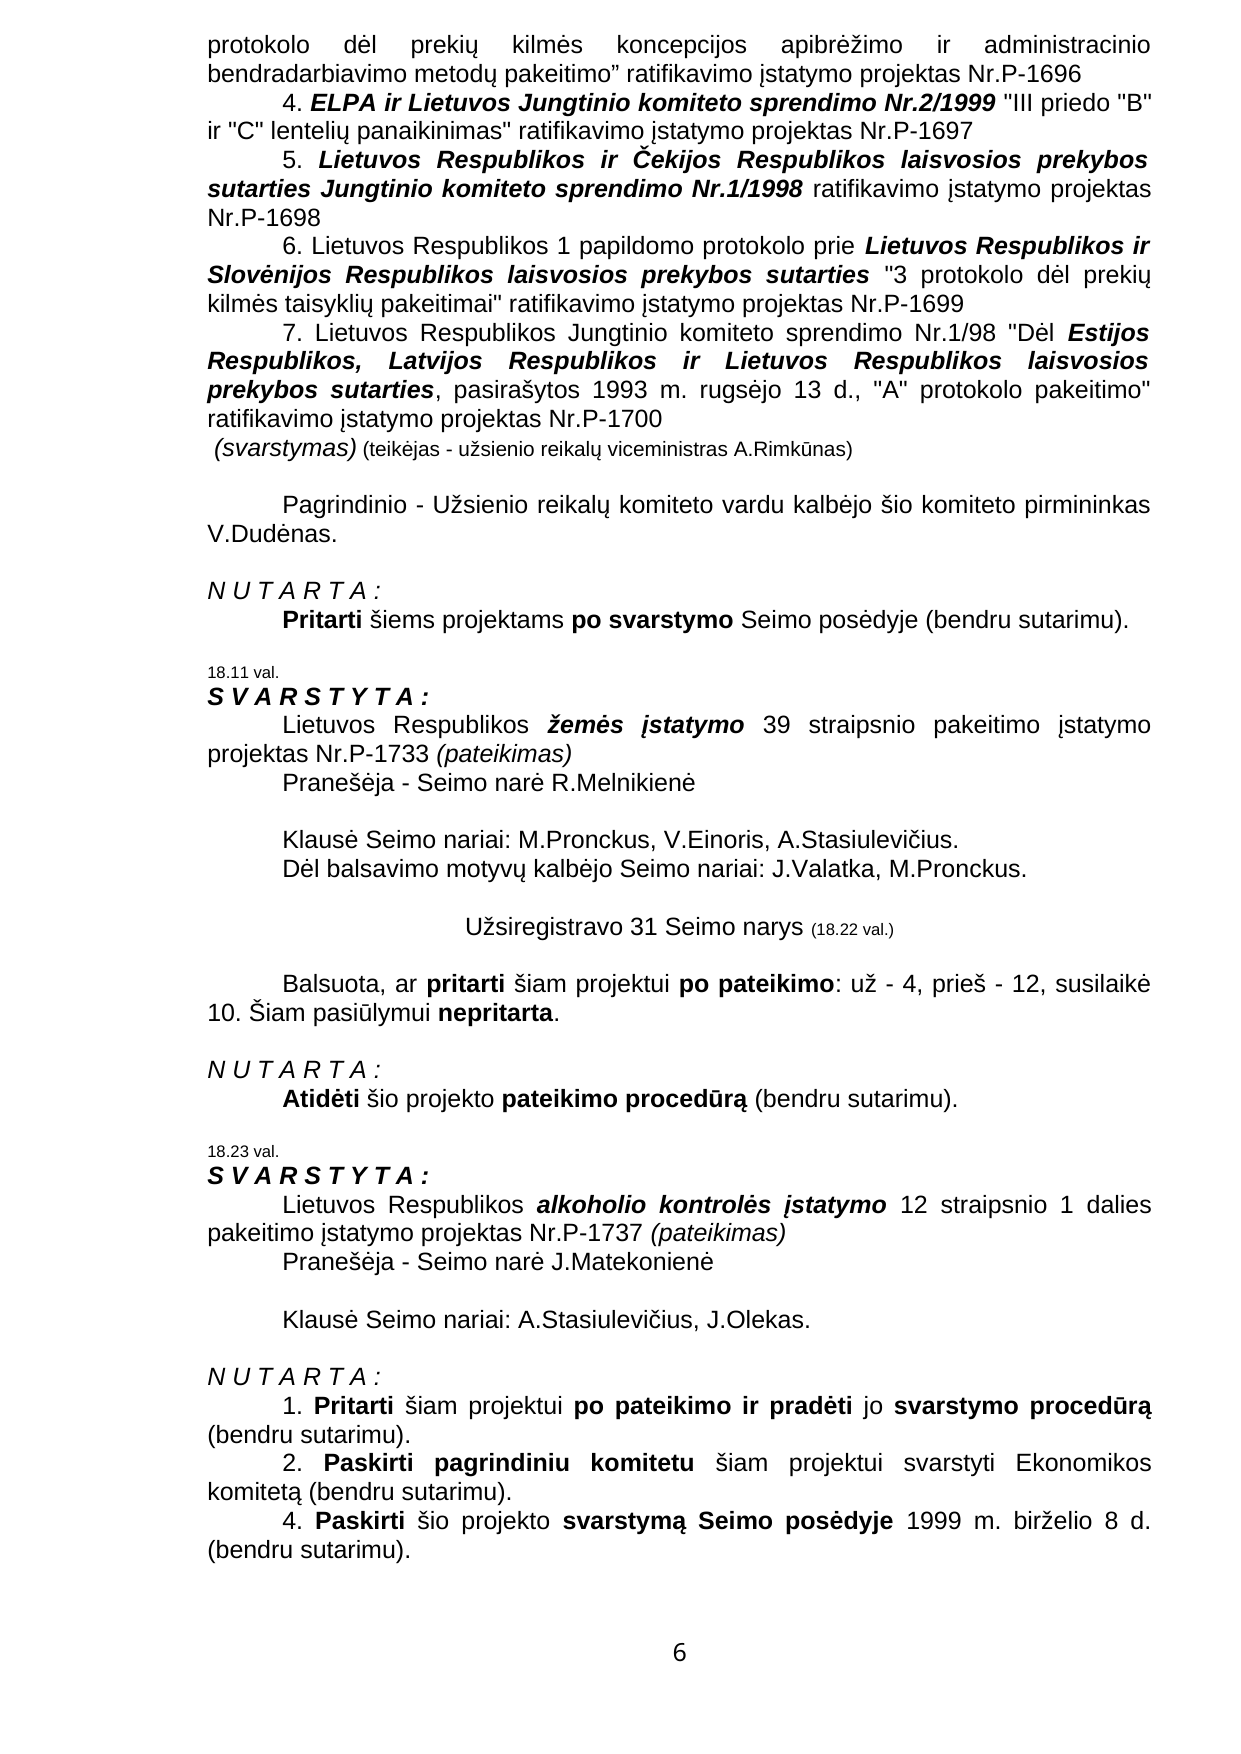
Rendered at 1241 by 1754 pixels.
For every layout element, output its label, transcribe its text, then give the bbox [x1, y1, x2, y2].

text Dėl balsavimo motyvų kalbėjo Seimo nariai: J.Valatka, M.Pronckus. [207, 854, 1152, 883]
text N U T A R T A : [207, 1362, 1152, 1391]
text 4. Paskirti šio projekto svarstymą Seimo posėdyje 1999 m. birželio 8 d. (bendru sutarimu). [207, 1506, 1152, 1563]
text 1. Pritarti šiam projektui po pateikimo ir pradėti jo svarstymo procedūrą (bendru sutarimu). [207, 1391, 1152, 1448]
text S V A R S T Y T A : [207, 1161, 1152, 1189]
text Lietuvos Respublikos alkoholio kontrolės įstatymo 12 straipsnio 1 dalies pakeitimo įstatymo projektas Nr.P-1737 (pateikimas) [207, 1189, 1152, 1247]
text Klausė Seimo nariai: A.Stasiulevičius, J.Olekas. [207, 1304, 1152, 1333]
text Pranešėja - Seimo narė R.Melnikienė [207, 768, 1152, 797]
text Lietuvos Respublikos žemės įstatymo 39 straipsnio pakeitimo įstatymo projektas Nr.P-1733 (pateikimas) [207, 710, 1152, 768]
text Pranešėja - Seimo narė J.Matekonienė [207, 1247, 1152, 1276]
text Atidėti šio projekto pateikimo procedūrą (bendru sutarimu). [207, 1084, 1152, 1113]
text Pritarti šiems projektams po svarstymo Seimo posėdyje (bendru sutarimu). [207, 605, 1152, 634]
text 4. ELPA ir Lietuvos Jungtinio komiteto sprendimo Nr.2/1999 "III priedo "B" ir "C" lentelių panaikinimas" ratifikavimo įstatymo projektas Nr.P-1697 [207, 87, 1152, 145]
text Klausė Seimo nariai: M.Pronckus, V.Einoris, A.Stasiulevičius. [207, 825, 1152, 854]
text S V A R S T Y T A : [207, 682, 1152, 710]
text Pagrindinio - Užsienio reikalų komiteto vardu kalbėjo šio komiteto pirmininkas V.Dudėnas. [207, 490, 1152, 547]
text Balsuota, ar pritarti šiam projektui po pateikimo: už - 4, prieš - 12, susilaikė 10. Šiam pasiūlymui nepritarta. [207, 969, 1152, 1027]
text N U T A R T A : [207, 576, 1152, 605]
text 5. Lietuvos Respublikos ir Čekijos Respublikos laisvosios prekybos sutarties Jungtinio komiteto sprendimo Nr.1/1998 ratifikavimo įstatymo projektas Nr.P-1698 [207, 145, 1152, 231]
text 7. Lietuvos Respublikos Jungtinio komiteto sprendimo Nr.1/98 "Dėl Estijos Respublikos, Latvijos Respublikos ir Lietuvos Respublikos laisvosios prekybos sutarties, pasirašytos 1993 m. rugsėjo 13 d., "A" protokolo pakeitimo" ratifikavimo įstatymo projektas Nr.P-1700 [207, 317, 1152, 432]
text 2. Paskirti pagrindiniu komitetu šiam projektui svarstyti Ekonomikos komitetą (bendru sutarimu). [207, 1448, 1152, 1506]
text (svarstymas) (teikėjas - užsienio reikalų viceministras A.Rimkūnas) [207, 432, 1152, 461]
text protokolo dėl prekių kilmės koncepcijos apibrėžimo ir administracinio bendradarbiavimo metodų pakeitimo” ratifikavimo įstatymo projektas Nr.P-1696 [207, 30, 1152, 87]
text 18.11 val. [207, 662, 1152, 682]
text N U T A R T A : [207, 1055, 1152, 1084]
text 6. Lietuvos Respublikos 1 papildomo protokolo prie Lietuvos Respublikos ir Slovėnijos Respublikos laisvosios prekybos sutarties "3 protokolo dėl prekių kilmės taisyklių pakeitimai" ratifikavimo įstatymo projektas Nr.P-1699 [207, 231, 1152, 317]
text Užsiregistravo 31 Seimo narys (18.22 val.) [207, 912, 1152, 940]
text 18.23 val. [207, 1142, 1152, 1161]
